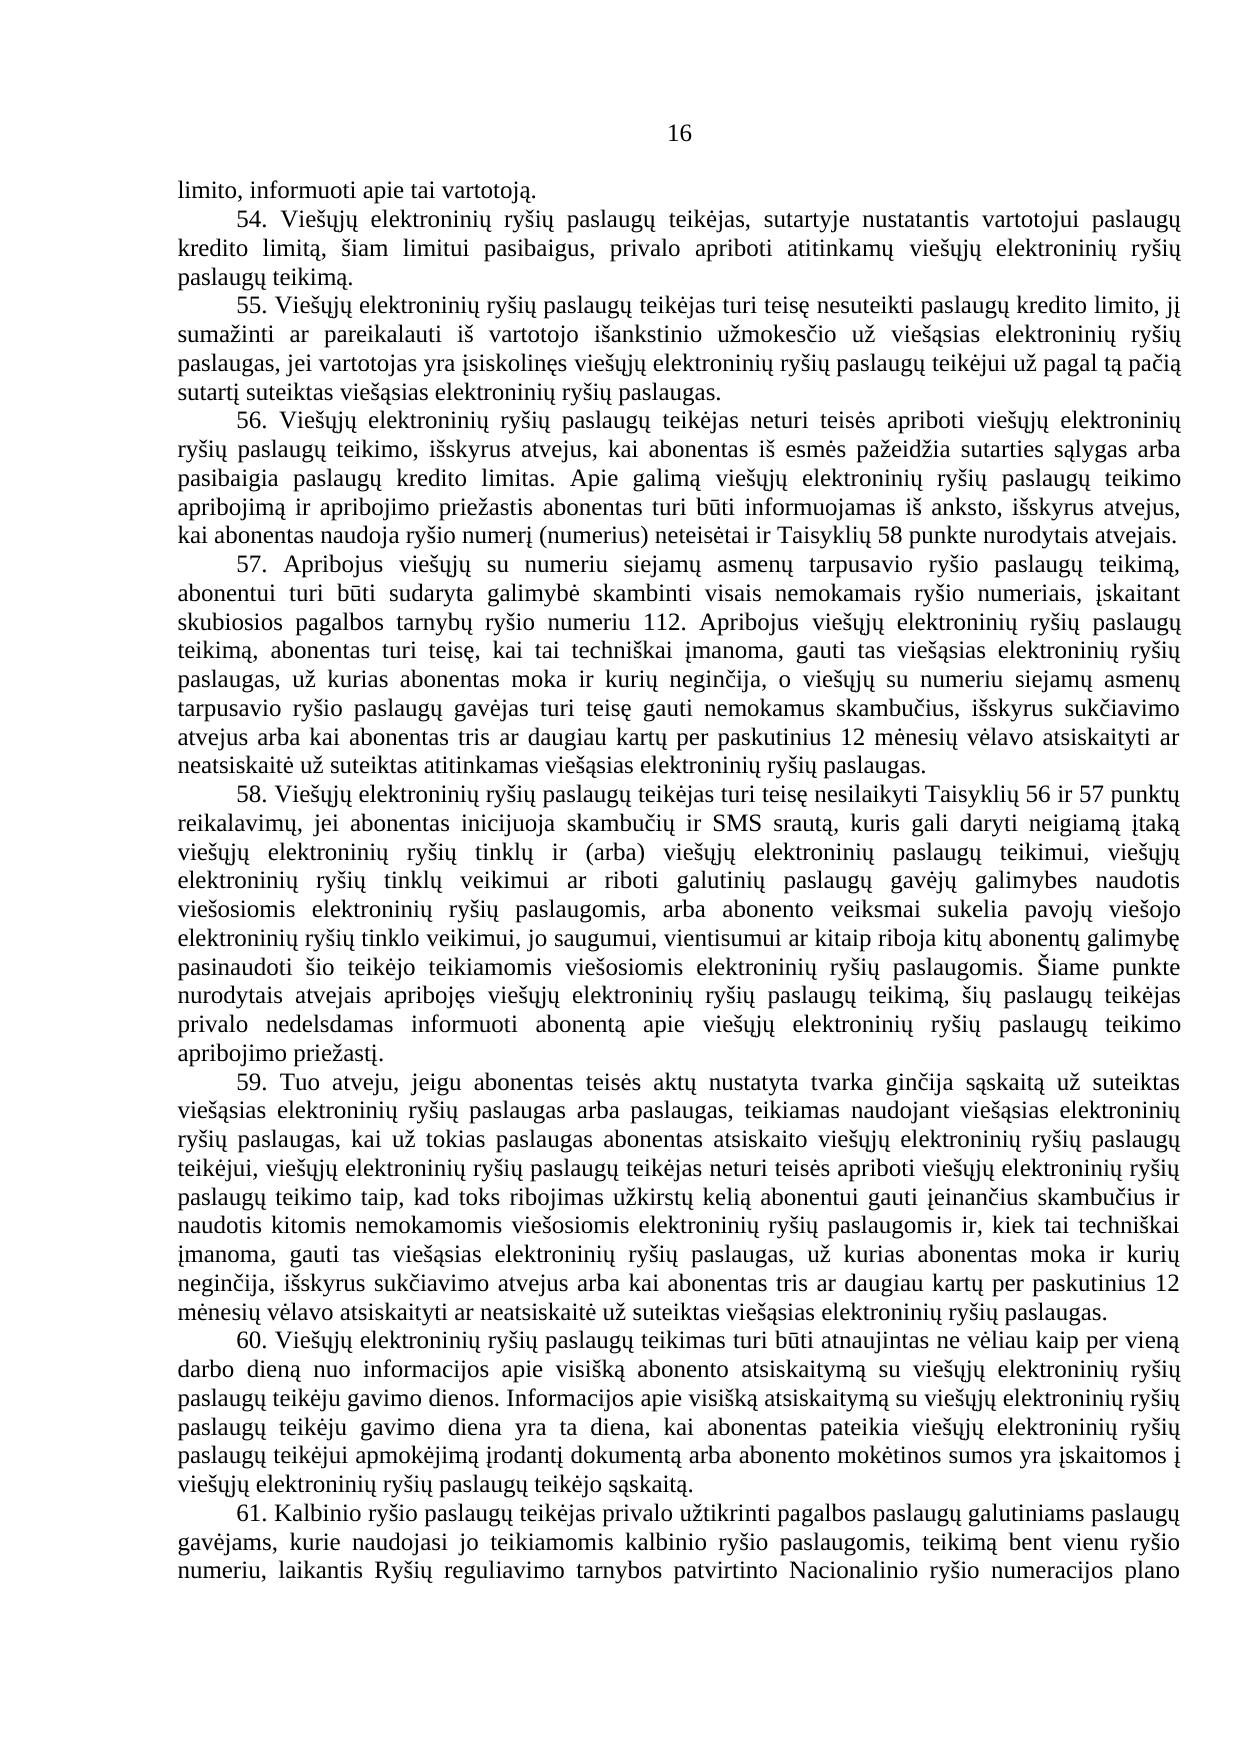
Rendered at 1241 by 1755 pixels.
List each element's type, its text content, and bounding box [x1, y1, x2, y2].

text 56. Viešųjų elektroninių ryšių paslaugų teikėjas neturi teisės apriboti viešųjų elektroninių ryšių paslaugų teikimo, išskyrus atvejus, kai abonentas iš esmės pažeidžia sutarties sąlygas arba pasibaigia paslaugų kredito limitas. Apie galimą viešųjų elektroninių ryšių paslaugų teikimo apribojimą ir apribojimo priežastis abonentas turi būti informuojamas iš anksto, išskyrus atvejus, kai abonentas naudoja ryšio numerį (numerius) neteisėtai ir Taisyklių 58 punkte nurodytais atvejais. [177, 406, 1181, 549]
text 60. Viešųjų elektroninių ryšių paslaugų teikimas turi būti atnaujintas ne vėliau kaip per vieną darbo dieną nuo informacijos apie visišką abonento atsiskaitymą su viešųjų elektroninių ryšių paslaugų teikėju gavimo dienos. Informacijos apie visišką atsiskaitymą su viešųjų elektroninių ryšių paslaugų teikėju gavimo diena yra ta diena, kai abonentas pateikia viešųjų elektroninių ryšių paslaugų teikėjui apmokėjimą įrodantį dokumentą arba abonento mokėtinos sumos yra įskaitomos į viešųjų elektroninių ryšių paslaugų teikėjo sąskaitą. [177, 1326, 1181, 1498]
text 61. Kalbinio ryšio paslaugų teikėjas privalo užtikrinti pagalbos paslaugų galutiniams paslaugų gavėjams, kurie naudojasi jo teikiamomis kalbinio ryšio paslaugomis, teikimą bent vienu ryšio numeriu, laikantis Ryšių reguliavimo tarnybos patvirtinto Nacionalinio ryšio numeracijos plano [177, 1498, 1181, 1584]
text 55. Viešųjų elektroninių ryšių paslaugų teikėjas turi teisę nesuteikti paslaugų kredito limito, jį sumažinti ar pareikalauti iš vartotojo išankstinio užmokesčio už viešąsias elektroninių ryšių paslaugas, jei vartotojas yra įsiskolinęs viešųjų elektroninių ryšių paslaugų teikėjui už pagal tą pačią sutartį suteiktas viešąsias elektroninių ryšių paslaugas. [177, 291, 1181, 406]
text 58. Viešųjų elektroninių ryšių paslaugų teikėjas turi teisę nesilaikyti Taisyklių 56 ir 57 punktų reikalavimų, jei abonentas inicijuoja skambučių ir SMS srautą, kuris gali daryti neigiamą įtaką viešųjų elektroninių ryšių tinklų ir (arba) viešųjų elektroninių paslaugų teikimui, viešųjų elektroninių ryšių tinklų veikimui ar riboti galutinių paslaugų gavėjų galimybes naudotis viešosiomis elektroninių ryšių paslaugomis, arba abonento veiksmai sukelia pavojų viešojo elektroninių ryšių tinklo veikimui, jo saugumui, vientisumui ar kitaip riboja kitų abonentų galimybę pasinaudoti šio teikėjo teikiamomis viešosiomis elektroninių ryšių paslaugomis. Šiame punkte nurodytais atvejais apribojęs viešųjų elektroninių ryšių paslaugų teikimą, šių paslaugų teikėjas privalo nedelsdamas informuoti abonentą apie viešųjų elektroninių ryšių paslaugų teikimo apribojimo priežastį. [177, 779, 1181, 1067]
text limito, informuoti apie tai vartotoją. [177, 176, 1181, 204]
text 54. Viešųjų elektroninių ryšių paslaugų teikėjas, sutartyje nustatantis vartotojui paslaugų kredito limitą, šiam limitui pasibaigus, privalo apriboti atitinkamų viešųjų elektroninių ryšių paslaugų teikimą. [177, 204, 1181, 291]
text 57. Apribojus viešųjų su numeriu siejamų asmenų tarpusavio ryšio paslaugų teikimą, abonentui turi būti sudaryta galimybė skambinti visais nemokamais ryšio numeriais, įskaitant skubiosios pagalbos tarnybų ryšio numeriu 112. Apribojus viešųjų elektroninių ryšių paslaugų teikimą, abonentas turi teisę, kai tai techniškai įmanoma, gauti tas viešąsias elektroninių ryšių paslaugas, už kurias abonentas moka ir kurių neginčija, o viešųjų su numeriu siejamų asmenų tarpusavio ryšio paslaugų gavėjas turi teisę gauti nemokamus skambučius, išskyrus sukčiavimo atvejus arba kai abonentas tris ar daugiau kartų per paskutinius 12 mėnesių vėlavo atsiskaityti ar neatsiskaitė už suteiktas atitinkamas viešąsias elektroninių ryšių paslaugas. [177, 549, 1181, 779]
text 59. Tuo atveju, jeigu abonentas teisės aktų nustatyta tvarka ginčija sąskaitą už suteiktas viešąsias elektroninių ryšių paslaugas arba paslaugas, teikiamas naudojant viešąsias elektroninių ryšių paslaugas, kai už tokias paslaugas abonentas atsiskaito viešųjų elektroninių ryšių paslaugų teikėjui, viešųjų elektroninių ryšių paslaugų teikėjas neturi teisės apriboti viešųjų elektroninių ryšių paslaugų teikimo taip, kad toks ribojimas užkirstų kelią abonentui gauti įeinančius skambučius ir naudotis kitomis nemokamomis viešosiomis elektroninių ryšių paslaugomis ir, kiek tai techniškai įmanoma, gauti tas viešąsias elektroninių ryšių paslaugas, už kurias abonentas moka ir kurių neginčija, išskyrus sukčiavimo atvejus arba kai abonentas tris ar daugiau kartų per paskutinius 12 mėnesių vėlavo atsiskaityti ar neatsiskaitė už suteiktas viešąsias elektroninių ryšių paslaugas. [177, 1067, 1181, 1326]
